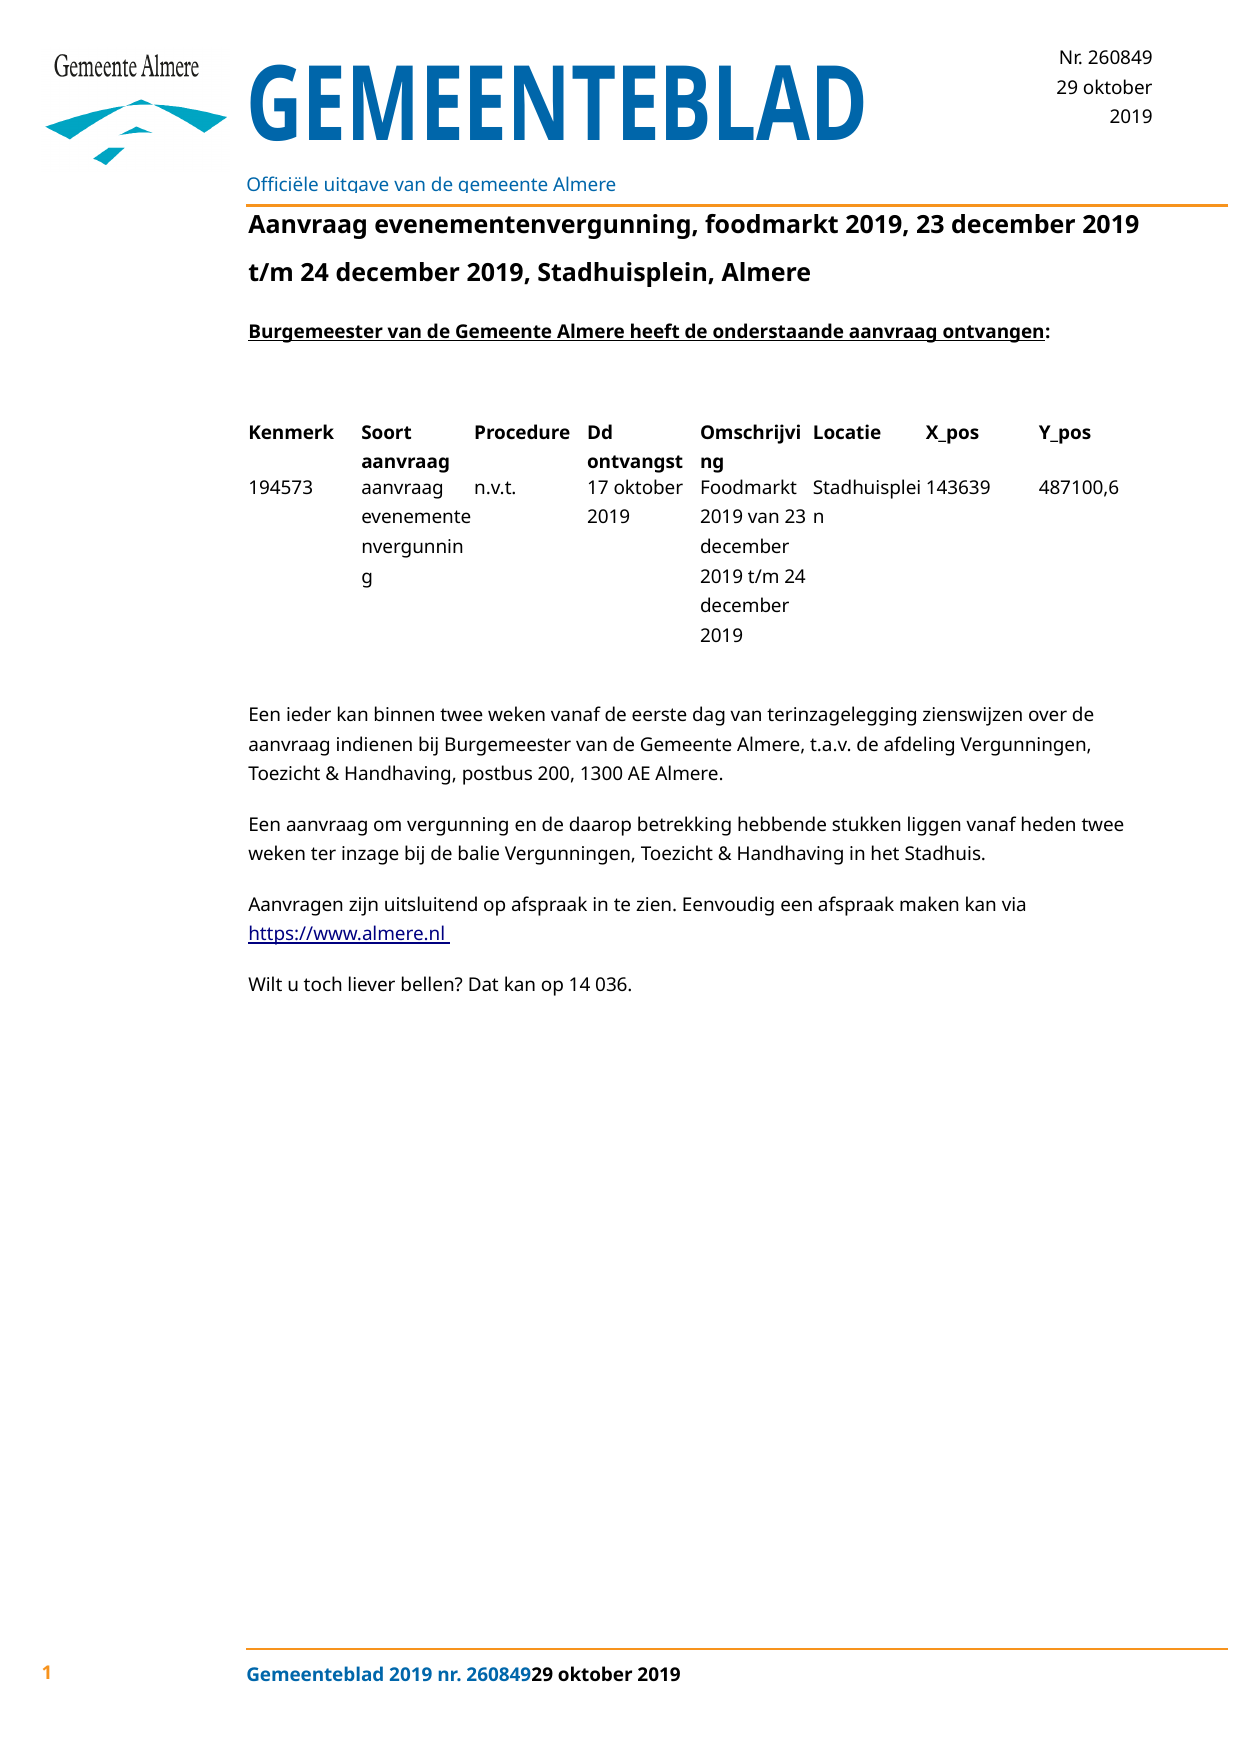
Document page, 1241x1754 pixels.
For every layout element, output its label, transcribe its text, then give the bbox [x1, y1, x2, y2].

table_cell n.v.t. [474, 474, 587, 648]
table_cell 487100,6 [1039, 474, 1152, 648]
table_cell Stadhuisplein [813, 474, 926, 648]
table_header X_pos [926, 419, 1038, 474]
table_cell 17 oktober 2019 [587, 474, 700, 648]
table_header Y_pos [1039, 419, 1152, 474]
table_header Procedure [474, 419, 587, 474]
text Aanvragen zijn uitsluitend op afspraak in te zien. Eenvoudig een afspraak maken kan via https://www.almere.nl [248, 891, 1152, 946]
table_cell 194573 [248, 474, 361, 648]
table_header Locatie [813, 419, 926, 474]
table_header Soort aanvraag [361, 419, 474, 474]
table_cell Foodmarkt 2019 van 23 december 2019 t/m 24 december 2019 [700, 474, 813, 648]
text Een aanvraag om vergunning en de daarop betrekking hebbende stukken liggen vanaf heden twee weken ter inzage bij de balie Vergunningen, Toezicht & Handhaving in het Stadhuis. [248, 811, 1152, 866]
table_header Dd ontvangst [587, 419, 700, 474]
text Burgemeester van de Gemeente Almere heeft de onderstaande aanvraag ontvangen: [248, 318, 1152, 344]
text Een ieder kan binnen twee weken vanaf de eerste dag van terinzagelegging zienswijzen over de aanvraag indienen bij Burgemeester van de Gemeente Almere, t.a.v. de afdeling Vergunningen, Toezicht & Handhaving, postbus 200, 1300 AE Almere. [248, 701, 1152, 786]
table_header Omschrijving [700, 419, 813, 474]
text Wilt u toch liever bellen? Dat kan op 14 036. [248, 971, 1152, 997]
table_header Kenmerk [248, 419, 361, 474]
table_cell aanvraag evenementenvergunning [361, 474, 474, 648]
picture [41, 47, 231, 172]
table_cell 143639 [926, 474, 1038, 648]
text Aanvraag evenementenvergunning, foodmarkt 2019, 23 december 2019 t/m 24 december 2019, Stadhuisplein, Almere [248, 207, 1152, 288]
